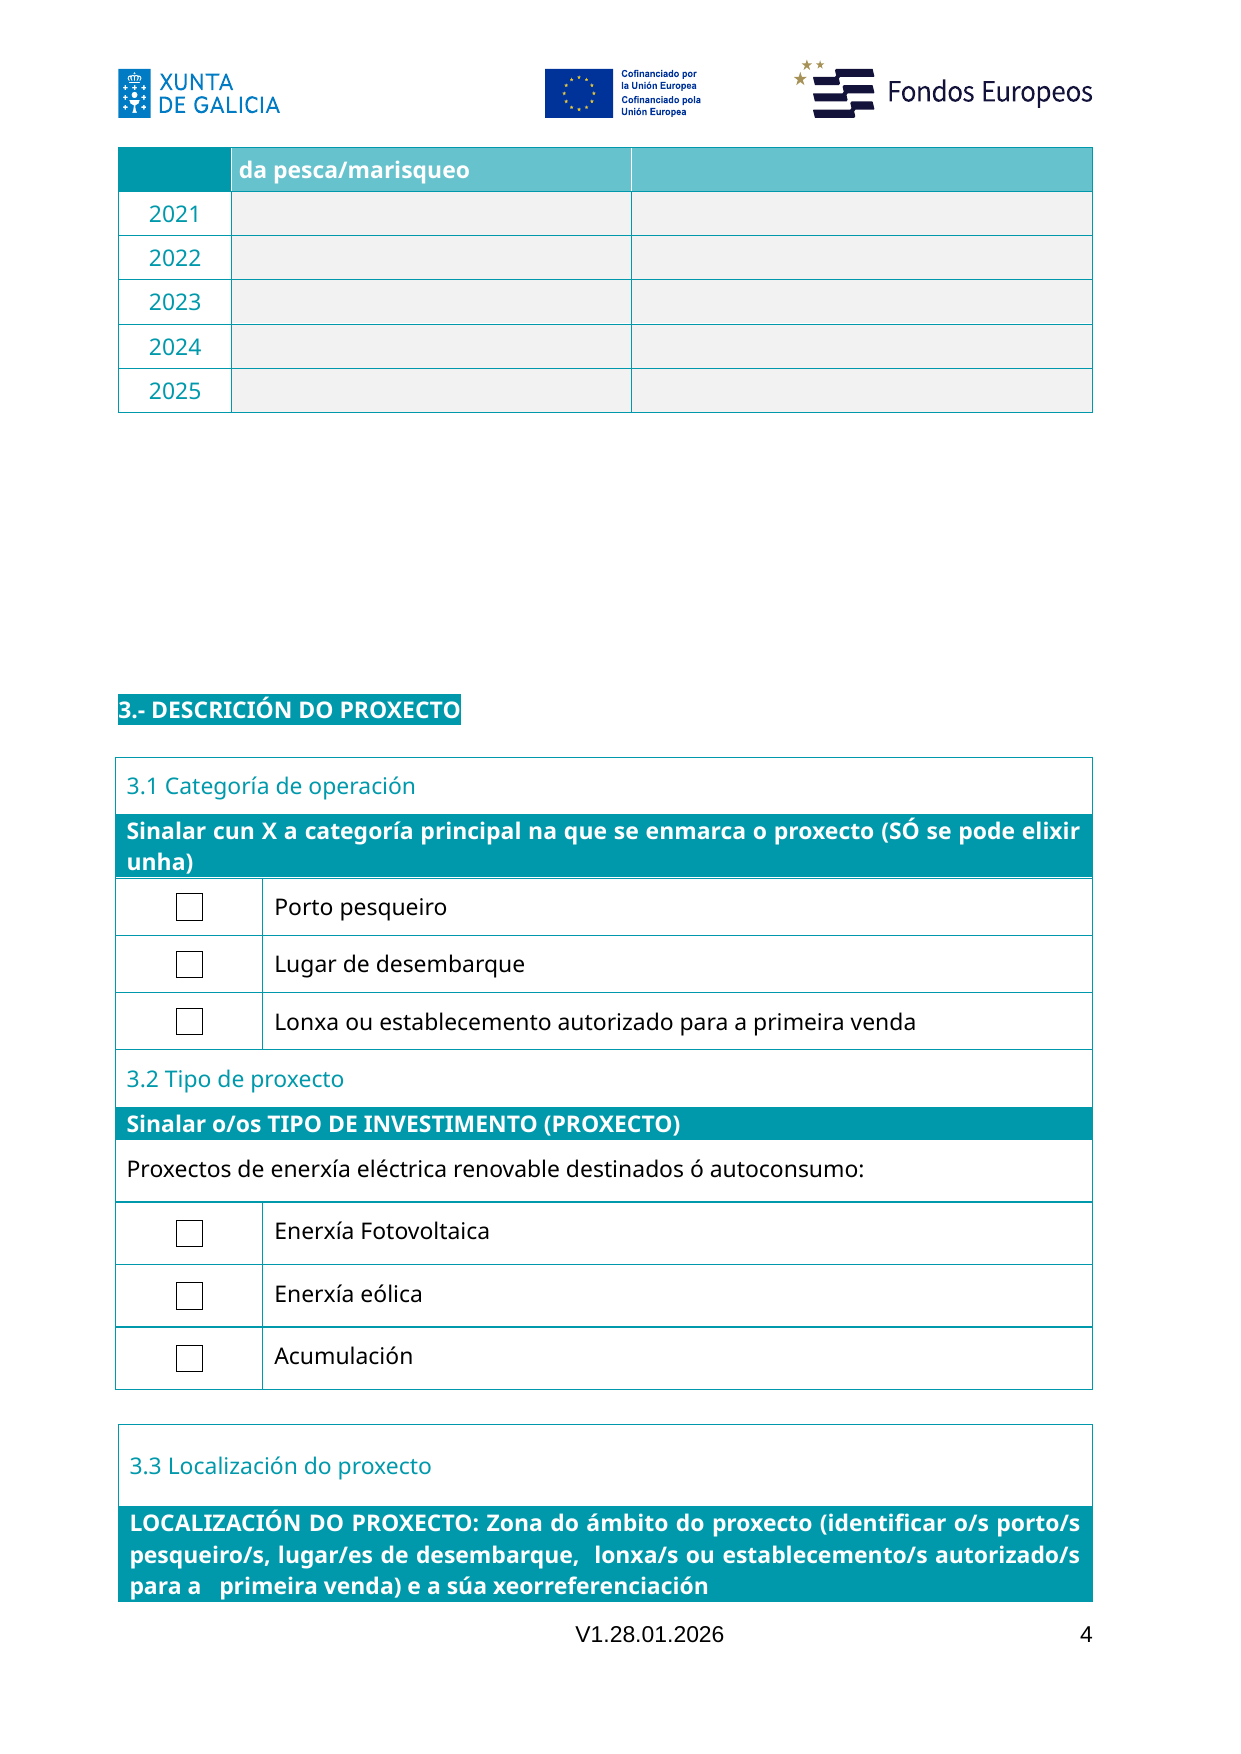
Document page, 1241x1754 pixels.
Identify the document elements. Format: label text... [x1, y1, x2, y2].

table_cell da pesca/marisqueo [232, 148, 631, 191]
table_cell Enerxía Fotovoltaica [263, 1203, 1092, 1264]
table_cell [232, 369, 631, 412]
table_cell 2025 [119, 369, 231, 412]
table_cell 2021 [119, 192, 231, 235]
table_cell [632, 280, 1092, 323]
table_cell [232, 325, 631, 368]
table_cell LOCALIZACIÓN DO PROXECTO: Zona do ámbito do proxecto (identificar o/s porto/s pesqueiro/s, lugar/es de desembarque, lonxa/s ou establecemento/s autorizado/s para a primeira venda) e a súa xeorreferenciación [119, 1508, 1092, 1601]
table_header 3.3 Localización do proxecto [119, 1425, 1092, 1506]
table_cell Lonxa ou establecemento autorizado para a primeira venda [263, 993, 1092, 1049]
table_cell [232, 192, 631, 235]
table_cell Sinalar cun X a categoría principal na que se enmarca o proxecto (SÓ se pode elixir unha) [116, 815, 1092, 877]
table_cell 2022 [119, 236, 231, 279]
subtitle 3.- DESCRICIÓN DO PROXECTO [461, 694, 1092, 725]
table_cell Enerxía eólica [263, 1265, 1092, 1326]
table_cell [116, 879, 262, 935]
table_cell [632, 192, 1092, 235]
table_cell [116, 936, 262, 992]
table_cell [632, 325, 1092, 368]
table_cell [116, 1328, 262, 1389]
table_cell [116, 1265, 262, 1326]
table_cell 2024 [119, 325, 231, 368]
table_cell 2023 [119, 280, 231, 323]
table_cell Proxectos de enerxía eléctrica renovable destinados ó autoconsumo: [116, 1140, 1092, 1201]
table_cell [632, 148, 1092, 191]
table_cell Sinalar o/os TIPO DE INVESTIMENTO (PROXECTO) [116, 1108, 1092, 1139]
table_cell Acumulación [263, 1328, 1092, 1389]
table_cell [632, 236, 1092, 279]
table_cell [232, 280, 631, 323]
table_cell Lugar de desembarque [263, 936, 1092, 992]
table_cell [116, 993, 262, 1049]
table_cell 3.2 Tipo de proxecto [116, 1050, 1092, 1107]
table_cell [116, 1203, 262, 1264]
table_cell [632, 369, 1092, 412]
table_cell Porto pesqueiro [263, 879, 1092, 935]
table_cell [119, 148, 231, 191]
table_header 3.1 Categoría de operación [116, 758, 1092, 814]
table_cell [232, 236, 631, 279]
